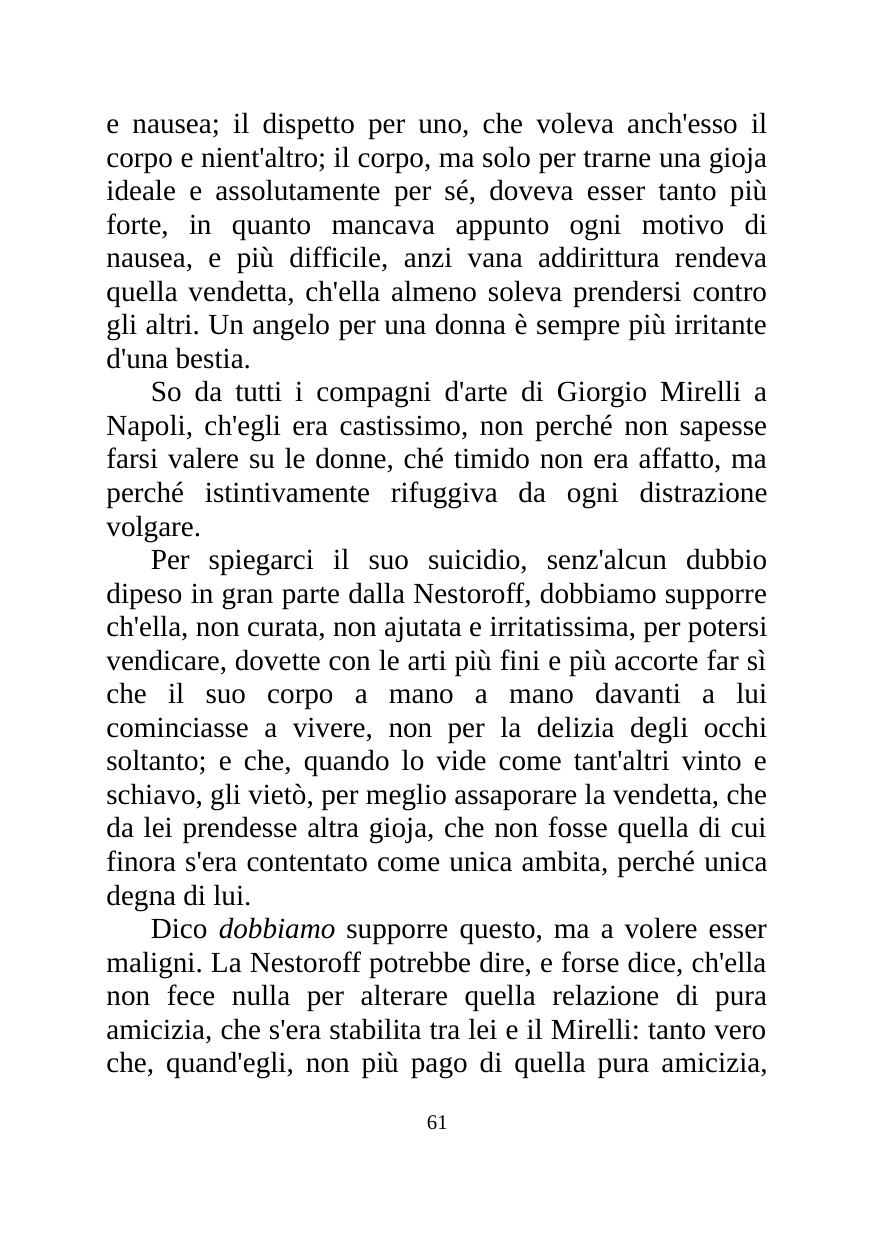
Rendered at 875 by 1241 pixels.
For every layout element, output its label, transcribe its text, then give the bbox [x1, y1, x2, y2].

text So da tutti i compagni d'arte di Giorgio Mirelli a Napoli, ch'egli era castissimo, non perché non sapesse farsi valere su le donne, ché timido non era affatto, ma perché istintivamente rifuggiva da ogni distrazione volgare. [106, 374, 768, 542]
text Per spiegarci il suo suicidio, senz'alcun dubbio dipeso in gran parte dalla Nestoroff, dobbiamo supporre ch'ella, non curata, non ajutata e irritatissima, per potersi vendicare, dovette con le arti più fini e più accorte far sì che il suo corpo a mano a mano davanti a lui cominciasse a vivere, non per la delizia degli occhi soltanto; e che, quando lo vide come tant'altri vinto e schiavo, gli vietò, per meglio assaporare la vendetta, che da lei prendesse altra gioja, che non fosse quella di cui finora s'era contentato come unica ambita, perché unica degna di lui. [106, 542, 768, 911]
text e nausea; il dispetto per uno, che voleva anch'esso il corpo e nient'altro; il corpo, ma solo per trarne una gioja ideale e assolutamente per sé, doveva esser tanto più forte, in quanto mancava appunto ogni motivo di nausea, e più difficile, anzi vana addirittura rendeva quella vendetta, ch'ella almeno soleva prendersi contro gli altri. Un angelo per una donna è sempre più irritante d'una bestia. [106, 106, 768, 374]
text Dico dobbiamo supporre questo, ma a volere esser maligni. La Nestoroff potrebbe dire, e forse dice, ch'ella non fece nulla per alterare quella relazione di pura amicizia, che s'era stabilita tra lei e il Mirelli: tanto vero che, quand'egli, non più pago di quella pura amicizia, [106, 911, 768, 1079]
